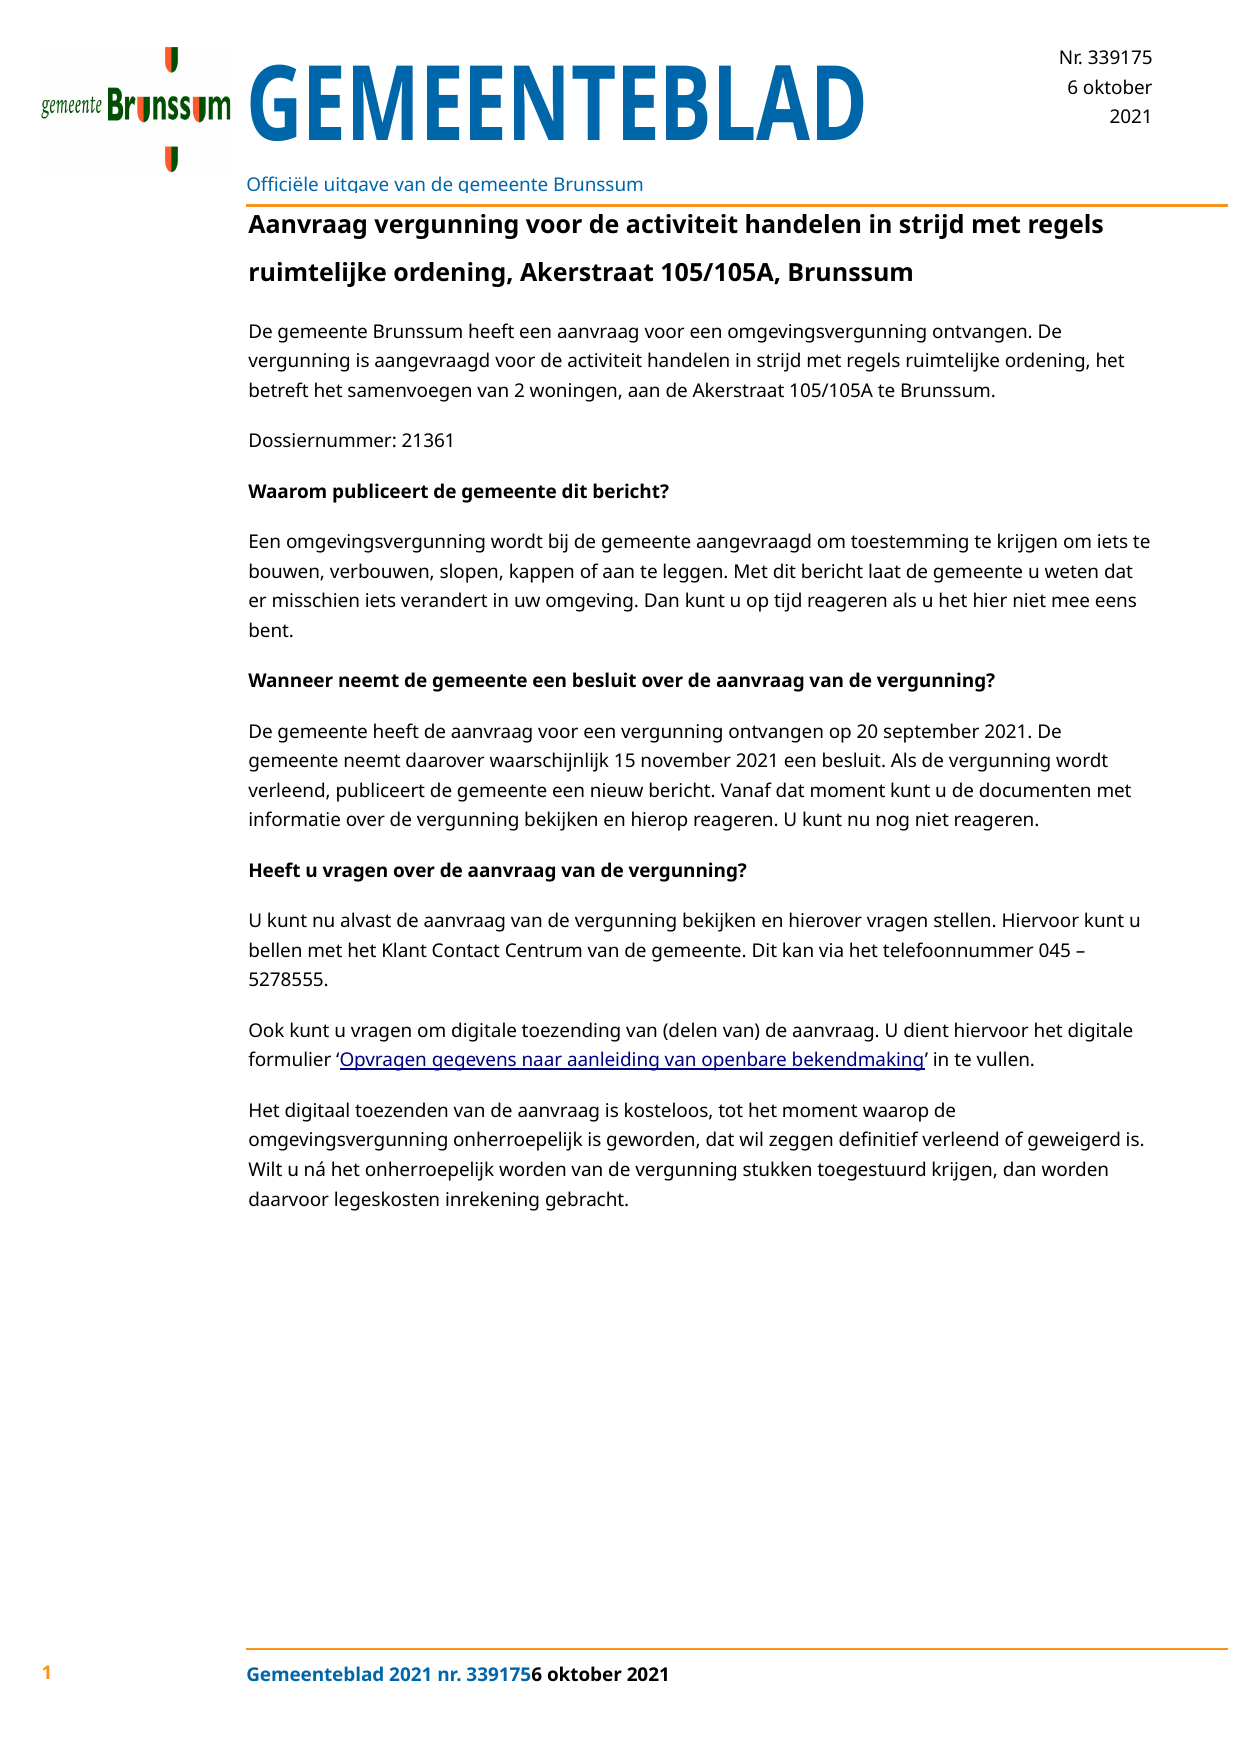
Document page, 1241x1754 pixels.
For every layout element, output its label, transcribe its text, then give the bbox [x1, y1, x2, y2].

text De gemeente Brunssum heeft een aanvraag voor een omgevingsvergunning ontvangen. De vergunning is aangevraagd voor de activiteit handelen in strijd met regels ruimtelijke ordening, het betreft het samenvoegen van 2 woningen, aan de Akerstraat 105/105A te Brunssum. [248, 318, 1152, 403]
picture [41, 47, 231, 172]
text U kunt nu alvast de aanvraag van de vergunning bekijken en hierover vragen stellen. Hiervoor kunt u bellen met het Klant Contact Centrum van de gemeente. Dit kan via het telefoonnummer 045 – 5278555. [248, 907, 1152, 992]
text Het digitaal toezenden van de aanvraag is kosteloos, tot het moment waarop de omgevingsvergunning onherroepelijk is geworden, dat wil zeggen definitief verleend of geweigerd is. Wilt u ná het onherroepelijk worden van de vergunning stukken toegestuurd krijgen, dan worden daarvoor legeskosten inrekening gebracht. [248, 1097, 1152, 1212]
text Een omgevingsvergunning wordt bij de gemeente aangevraagd om toestemming te krijgen om iets te bouwen, verbouwen, slopen, kappen of aan te leggen. Met dit bericht laat de gemeente u weten dat er misschien iets verandert in uw omgeving. Dan kunt u op tijd reageren als u het hier niet mee eens bent. [248, 528, 1152, 643]
text Wanneer neemt de gemeente een besluit over de aanvraag van de vergunning? [248, 667, 1152, 693]
text Waarom publiceert de gemeente dit bericht? [248, 478, 1152, 504]
text De gemeente heeft de aanvraag voor een vergunning ontvangen op 20 september 2021. De gemeente neemt daarover waarschijnlijk 15 november 2021 een besluit. Als de vergunning wordt verleend, publiceert de gemeente een nieuw bericht. Vanaf dat moment kunt u de documenten met informatie over de vergunning bekijken en hierop reageren. U kunt nu nog niet reageren. [248, 718, 1152, 832]
text Heeft u vragen over de aanvraag van de vergunning? [248, 857, 1152, 883]
text Ook kunt u vragen om digitale toezending van (delen van) de aanvraag. U dient hiervoor het digitale formulier ‘Opvragen gegevens naar aanleiding van openbare bekendmaking’ in te vullen. [248, 1017, 1152, 1072]
text Aanvraag vergunning voor de activiteit handelen in strijd met regels ruimtelijke ordening, Akerstraat 105/105A, Brunssum [248, 207, 1152, 288]
text Dossiernummer: 21361 [248, 427, 1152, 453]
